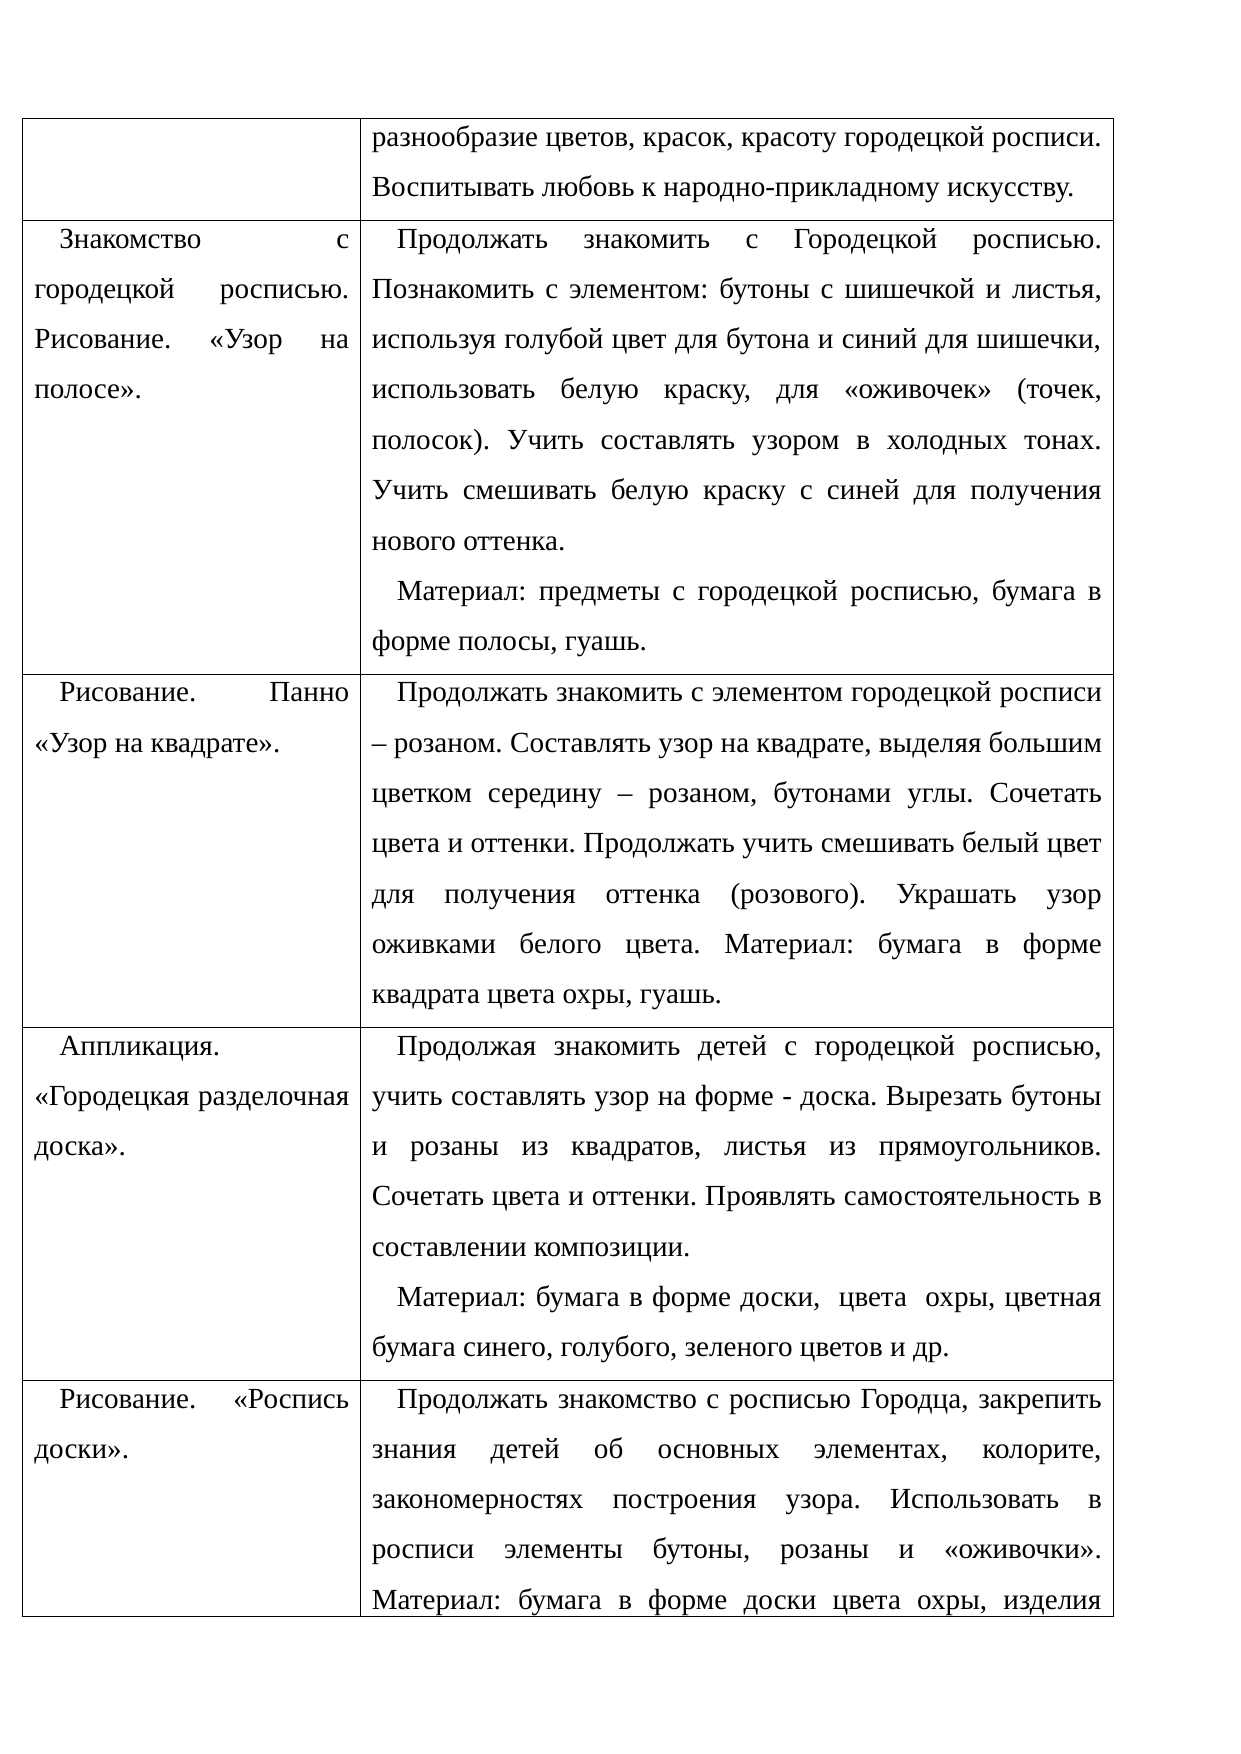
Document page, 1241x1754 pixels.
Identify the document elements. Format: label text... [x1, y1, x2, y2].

table_cell [23, 119, 360, 220]
table_cell Продолжать знакомить с Городецкой росписью. Познакомить с элементом: бутоны с шишечкой и листья, используя голубой цвет для бутона и синий для шишечки, использовать белую краску, для «оживочек» (точек, полосок). Учить составлять узором в холодных тонах. Учить смешивать белую краску с синей для получения нового оттенка. Материал: предметы с городецкой росписью, бумага в форме полосы, гуашь. [361, 221, 1113, 673]
table_cell разнообразие цветов, красок, красоту городецкой росписи. Воспитывать любовь к народно-прикладному искусству. [361, 119, 1113, 220]
table_cell Рисование. «Роспись доски». [23, 1381, 360, 1616]
table_cell Аппликация. «Городецкая разделочная доска». [23, 1028, 360, 1380]
table_cell Продолжать знакомство с росписью Городца, закрепить знания детей об основных элементах, колорите, закономерностях построения узора. Использовать в росписи элементы бутоны, розаны и «оживочки». Материал: бумага в форме доски цвета охры, изделия [361, 1381, 1113, 1616]
table_cell Рисование. Панно «Узор на квадрате». [23, 675, 360, 1027]
table_cell Знакомство с городецкой росписью. Рисование. «Узор на полосе». [23, 221, 360, 673]
table_cell Продолжая знакомить детей с городецкой росписью, учить составлять узор на форме - доска. Вырезать бутоны и розаны из квадратов, листья из прямоугольников. Сочетать цвета и оттенки. Проявлять самостоятельность в составлении композиции. Материал: бумага в форме доски, цвета охры, цветная бумага синего, голубого, зеленого цветов и др. [361, 1028, 1113, 1380]
table_cell Продолжать знакомить с элементом городецкой росписи – розаном. Составлять узор на квадрате, выделяя большим цветком середину – розаном, бутонами углы. Сочетать цвета и оттенки. Продолжать учить смешивать белый цвет для получения оттенка (розового). Украшать узор оживками белого цвета. Материал: бумага в форме квадрата цвета охры, гуашь. [361, 675, 1113, 1027]
